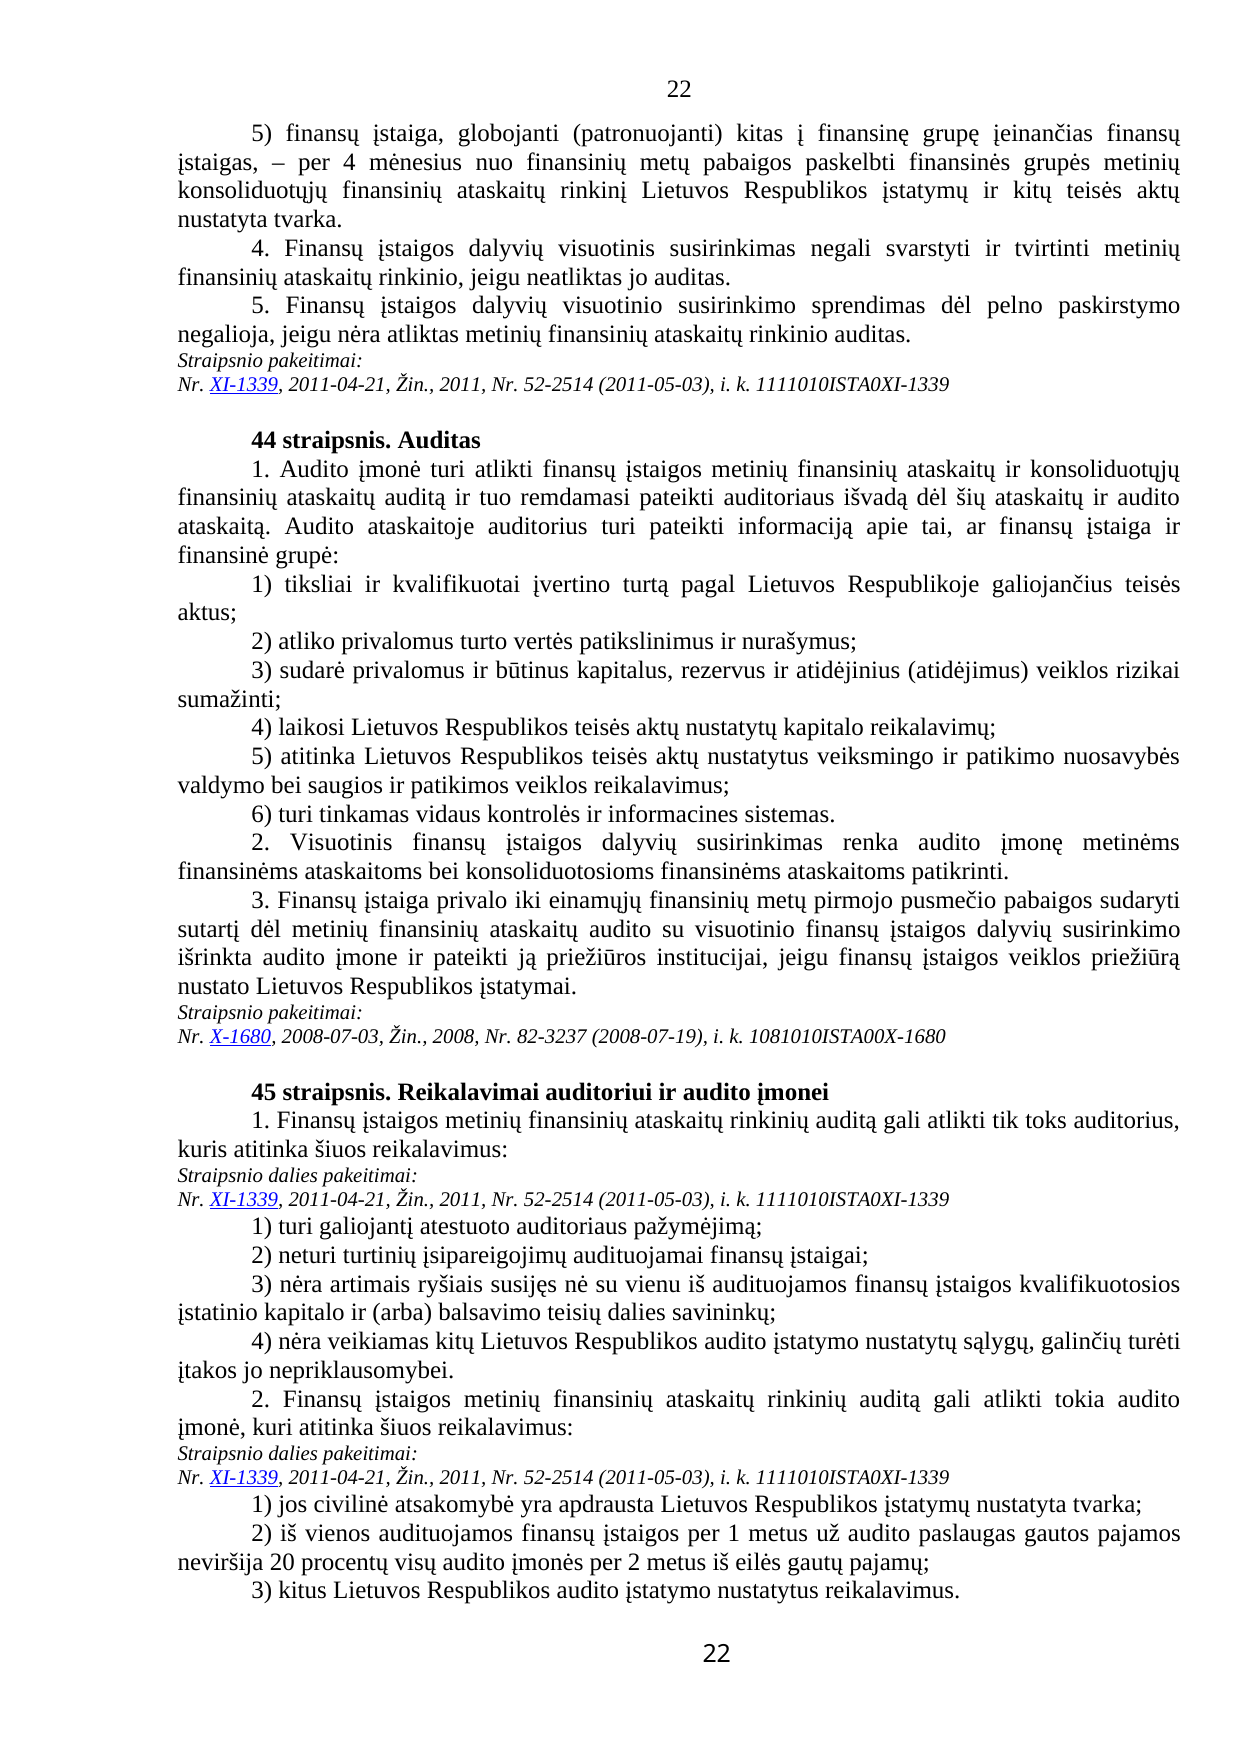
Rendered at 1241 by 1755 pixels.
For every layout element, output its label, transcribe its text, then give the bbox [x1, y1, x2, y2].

text 5. Finansų įstaigos dalyvių visuotinio susirinkimo sprendimas dėl pelno paskirstymo negalioja, jeigu nėra atliktas metinių finansinių ataskaitų rinkinio auditas. [177, 291, 1181, 348]
text Nr. XI-1339, 2011-04-21, Žin., 2011, Nr. 52-2514 (2011-05-03), i. k. 1111010ISTA0XI-1339 [177, 372, 1181, 396]
text Straipsnio dalies pakeitimai: [177, 1441, 1181, 1465]
text 4) laikosi Lietuvos Respublikos teisės aktų nustatytų kapitalo reikalavimų; [177, 712, 1181, 741]
text 3) sudarė privalomus ir būtinus kapitalus, rezervus ir atidėjinius (atidėjimus) veiklos rizikai sumažinti; [177, 655, 1181, 712]
text 3. Finansų įstaiga privalo iki einamųjų finansinių metų pirmojo pusmečio pabaigos sudaryti sutartį dėl metinių finansinių ataskaitų audito su visuotinio finansų įstaigos dalyvių susirinkimo išrinkta audito įmone ir pateikti ją priežiūros institucijai, jeigu finansų įstaigos veiklos priežiūrą nustato Lietuvos Respublikos įstatymai. [177, 885, 1181, 1000]
text 2) iš vienos audituojamos finansų įstaigos per 1 metus už audito paslaugas gautos pajamos neviršija 20 procentų visų audito įmonės per 2 metus iš eilės gautų pajamų; [177, 1518, 1181, 1576]
text 5) atitinka Lietuvos Respublikos teisės aktų nustatytus veiksmingo ir patikimo nuosavybės valdymo bei saugios ir patikimos veiklos reikalavimus; [177, 741, 1181, 799]
text 44 straipsnis. Auditas [177, 425, 1181, 454]
text 2) neturi turtinių įsipareigojimų audituojamai finansų įstaigai; [177, 1240, 1181, 1269]
text 1) jos civilinė atsakomybė yra apdrausta Lietuvos Respublikos įstatymų nustatyta tvarka; [177, 1489, 1181, 1518]
text 3) kitus Lietuvos Respublikos audito įstatymo nustatytus reikalavimus. [177, 1576, 1181, 1604]
text 1) tiksliai ir kvalifikuotai įvertino turtą pagal Lietuvos Respublikoje galiojančius teisės aktus; [177, 569, 1181, 626]
text 45 straipsnis. Reikalavimai auditoriui ir audito įmonei [177, 1077, 1181, 1106]
text 5) finansų įstaiga, globojanti (patronuojanti) kitas į finansinę grupę įeinančias finansų įstaigas, – per 4 mėnesius nuo finansinių metų pabaigos paskelbti finansinės grupės metinių konsoliduotųjų finansinių ataskaitų rinkinį Lietuvos Respublikos įstatymų ir kitų teisės aktų nustatyta tvarka. [177, 118, 1181, 233]
text 4. Finansų įstaigos dalyvių visuotinis susirinkimas negali svarstyti ir tvirtinti metinių finansinių ataskaitų rinkinio, jeigu neatliktas jo auditas. [177, 233, 1181, 291]
text 3) nėra artimais ryšiais susijęs nė su vienu iš audituojamos finansų įstaigos kvalifikuotosios įstatinio kapitalo ir (arba) balsavimo teisių dalies savininkų; [177, 1269, 1181, 1326]
text Straipsnio pakeitimai: [177, 1000, 1181, 1024]
text 4) nėra veikiamas kitų Lietuvos Respublikos audito įstatymo nustatytų sąlygų, galinčių turėti įtakos jo nepriklausomybei. [177, 1326, 1181, 1384]
text Nr. XI-1339, 2011-04-21, Žin., 2011, Nr. 52-2514 (2011-05-03), i. k. 1111010ISTA0XI-1339 [177, 1465, 1181, 1489]
text 1. Audito įmonė turi atlikti finansų įstaigos metinių finansinių ataskaitų ir konsoliduotųjų finansinių ataskaitų auditą ir tuo remdamasi pateikti auditoriaus išvadą dėl šių ataskaitų ir audito ataskaitą. Audito ataskaitoje auditorius turi pateikti informaciją apie tai, ar finansų įstaiga ir finansinė grupė: [177, 454, 1181, 569]
text 2) atliko privalomus turto vertės patikslinimus ir nurašymus; [177, 626, 1181, 655]
text Nr. X-1680, 2008-07-03, Žin., 2008, Nr. 82-3237 (2008-07-19), i. k. 1081010ISTA00X-1680 [177, 1024, 1181, 1048]
text 2. Finansų įstaigos metinių finansinių ataskaitų rinkinių auditą gali atlikti tokia audito įmonė, kuri atitinka šiuos reikalavimus: [177, 1384, 1181, 1441]
text Nr. XI-1339, 2011-04-21, Žin., 2011, Nr. 52-2514 (2011-05-03), i. k. 1111010ISTA0XI-1339 [177, 1187, 1181, 1211]
text 1) turi galiojantį atestuoto auditoriaus pažymėjimą; [177, 1211, 1181, 1240]
text 1. Finansų įstaigos metinių finansinių ataskaitų rinkinių auditą gali atlikti tik toks auditorius, kuris atitinka šiuos reikalavimus: [177, 1106, 1181, 1163]
text 6) turi tinkamas vidaus kontrolės ir informacines sistemas. [177, 799, 1181, 827]
text Straipsnio pakeitimai: [177, 348, 1181, 372]
text 2. Visuotinis finansų įstaigos dalyvių susirinkimas renka audito įmonę metinėms finansinėms ataskaitoms bei konsoliduotosioms finansinėms ataskaitoms patikrinti. [177, 827, 1181, 885]
text Straipsnio dalies pakeitimai: [177, 1163, 1181, 1187]
